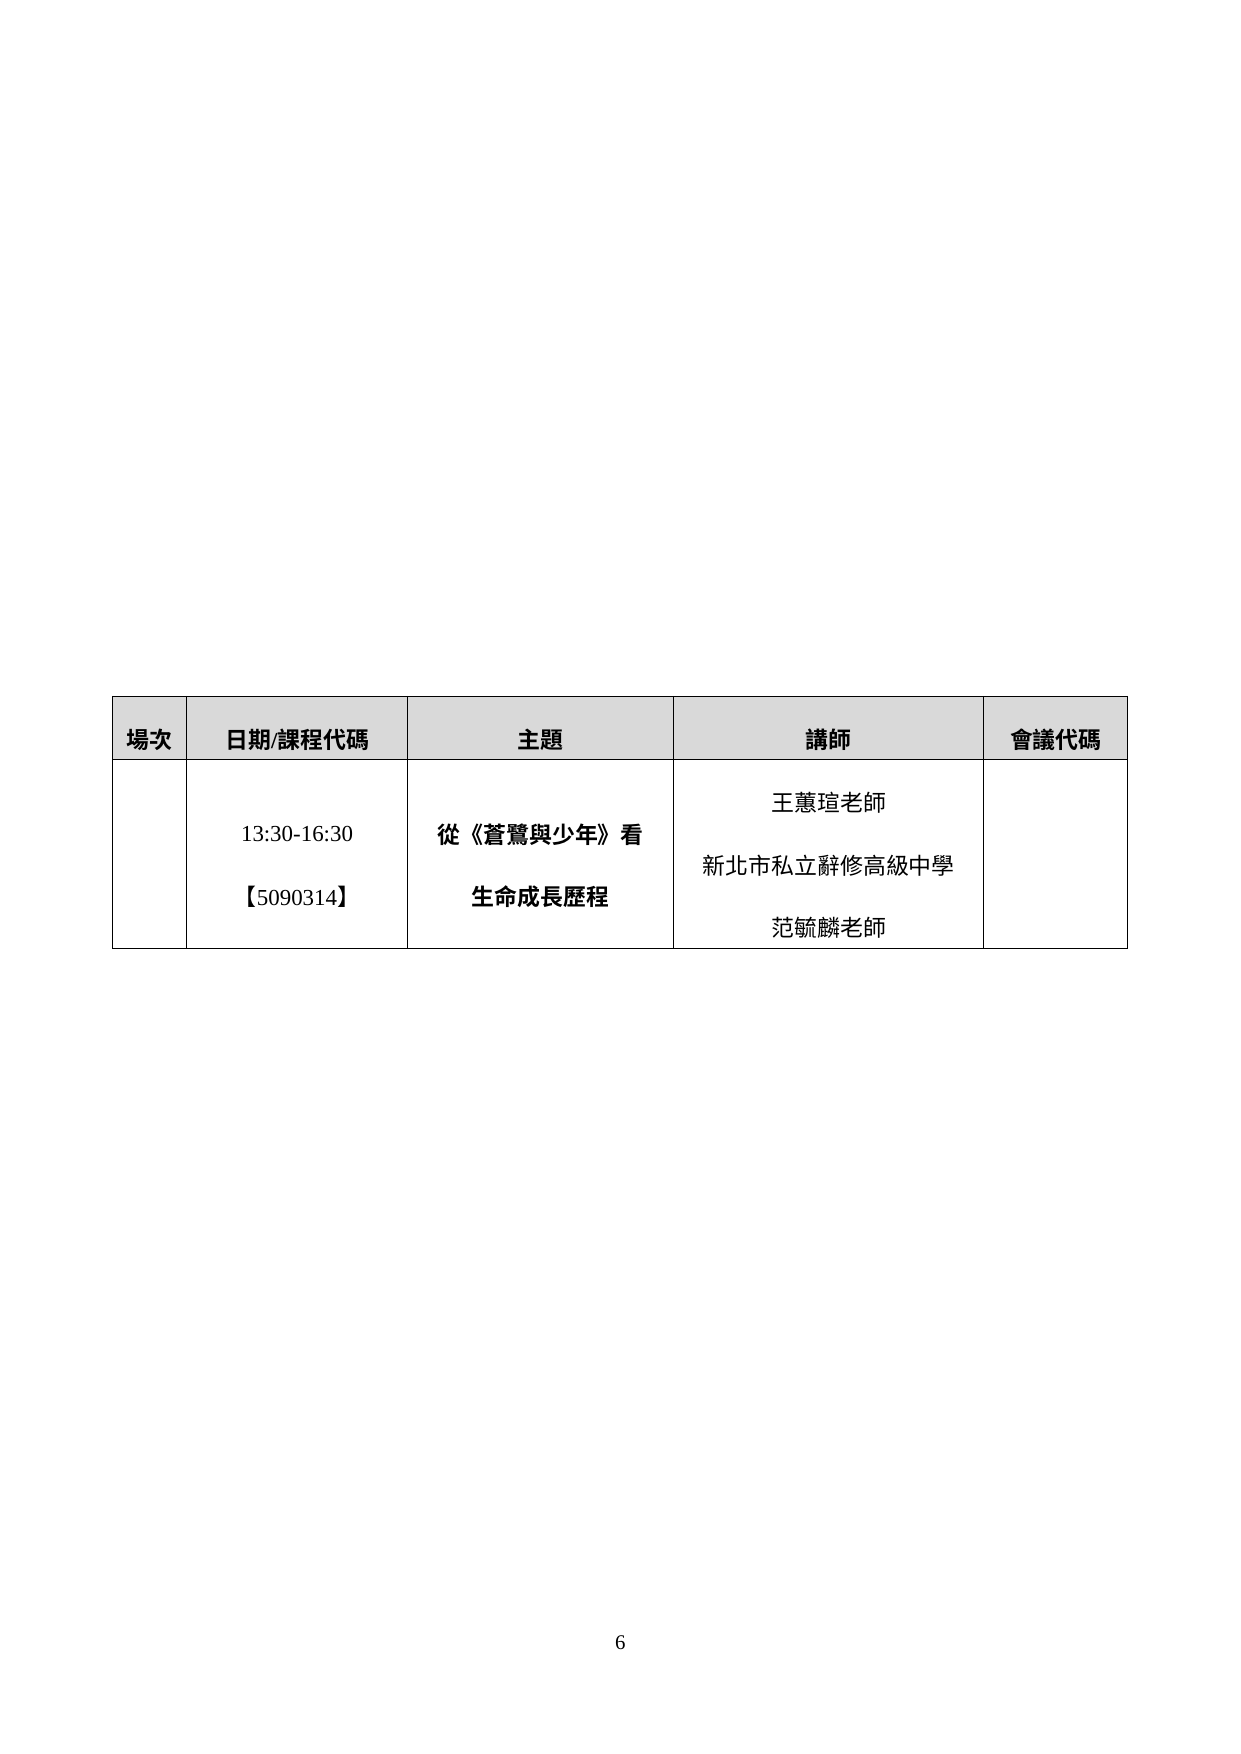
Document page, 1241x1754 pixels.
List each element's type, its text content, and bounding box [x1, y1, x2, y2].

table_cell 13:30-16:30 【5090314】 [187, 760, 407, 948]
table_cell [984, 760, 1127, 948]
table_cell [113, 760, 186, 948]
table_header 主題 [408, 697, 673, 759]
table_header 會議代碼 [984, 697, 1127, 759]
table_cell 從《蒼鷺與少年》看 生命成長歷程 [408, 760, 673, 948]
table_header 講師 [674, 697, 983, 759]
table_cell 王蕙瑄老師 新北市私立辭修高級中學 范毓麟老師 [674, 760, 983, 948]
table_header 日期/課程代碼 [187, 697, 407, 759]
table_header 場次 [113, 697, 186, 759]
